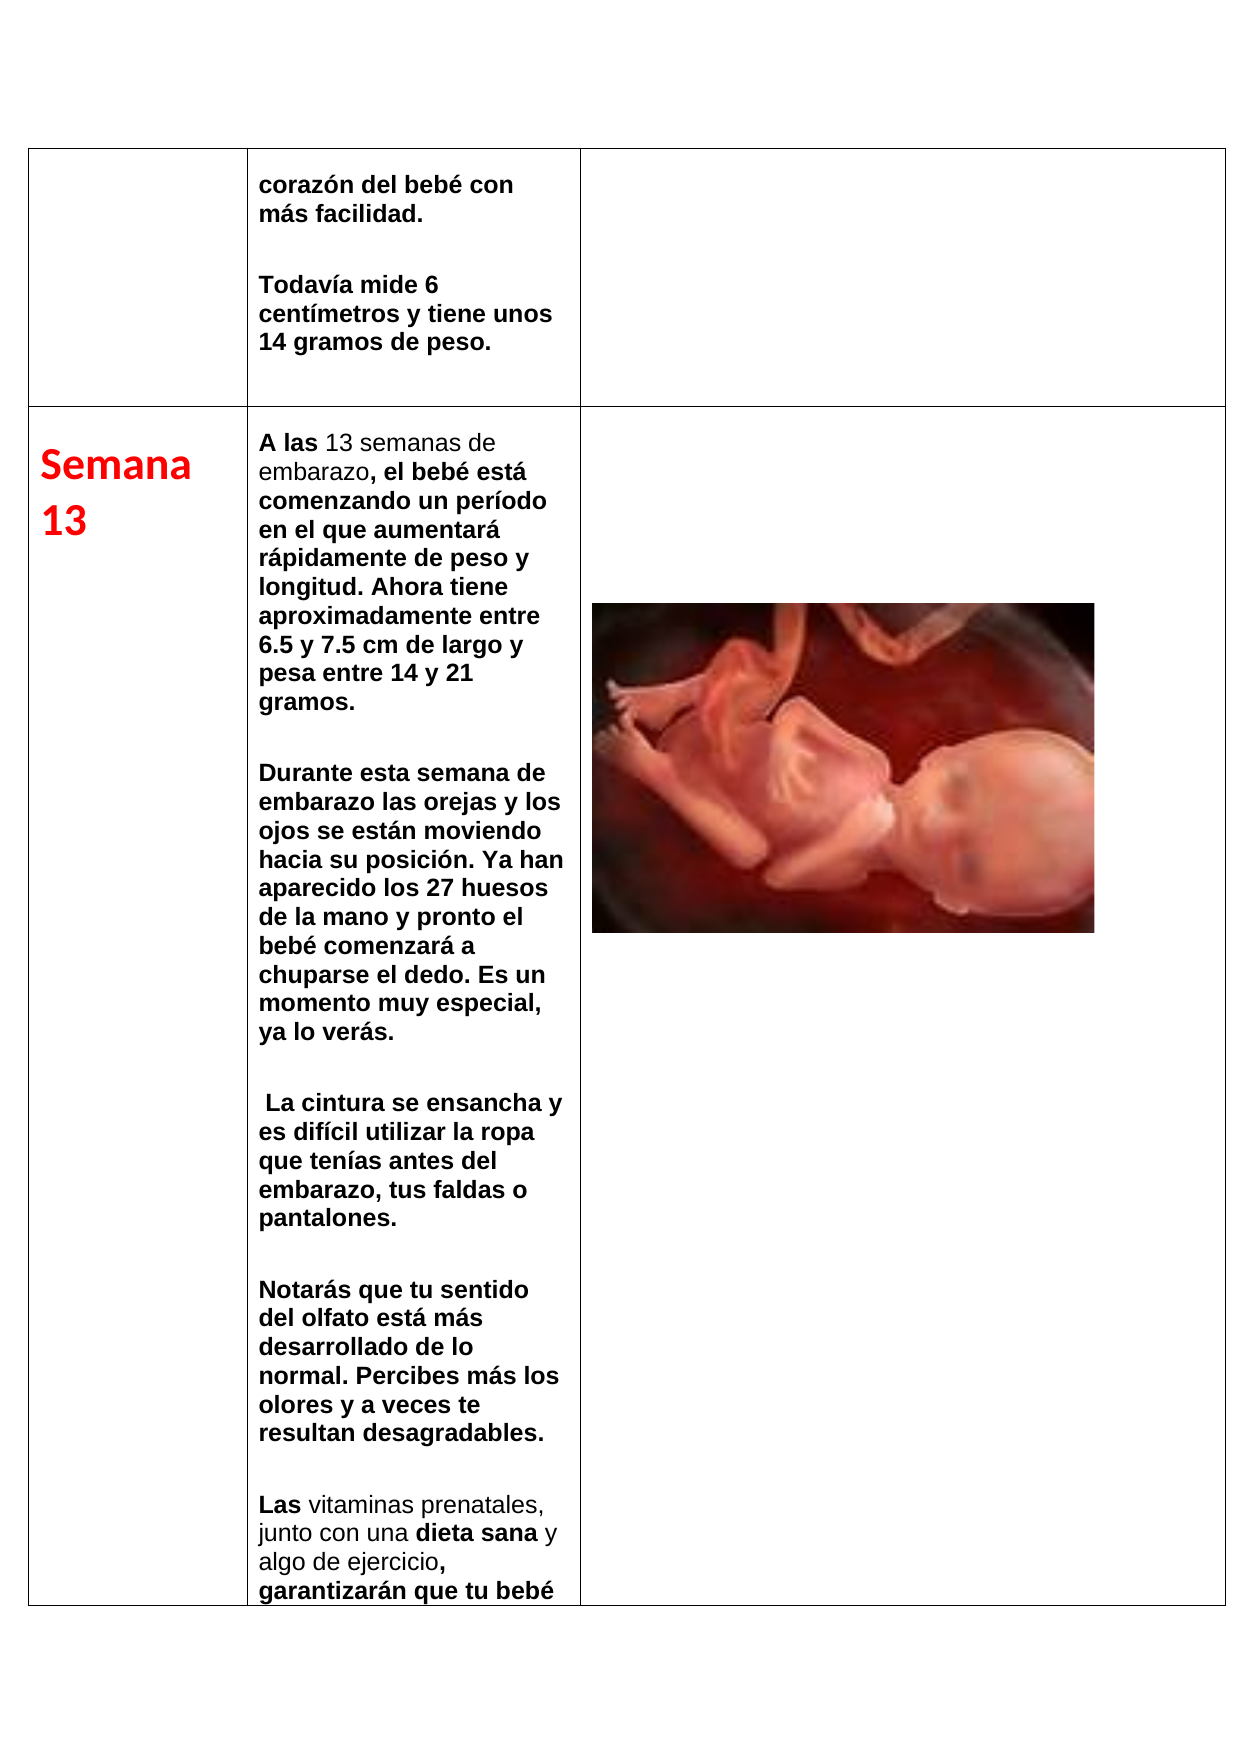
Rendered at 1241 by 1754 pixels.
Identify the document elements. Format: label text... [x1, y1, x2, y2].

table_cell [29, 149, 247, 406]
table_cell Semana 13 [29, 407, 247, 1605]
table_cell [581, 149, 1225, 406]
table_cell corazón del bebé con más facilidad. Todavía mide 6 centímetros y tiene unos 14 gramos de peso. [248, 149, 580, 406]
table_cell [581, 407, 1225, 1605]
table_cell A las 13 semanas de embarazo, el bebé está comenzando un período en el que aumentará rápidamente de peso y longitud. Ahora tiene aproximadamente entre 6.5 y 7.5 cm de largo y pesa entre 14 y 21 gramos. Durante esta semana de embarazo las orejas y los ojos se están moviendo hacia su posición. Ya han aparecido los 27 huesos de la mano y pronto el bebé comenzará a chuparse el dedo. Es un momento muy especial, ya lo verás. La cintura se ensancha y es difícil utilizar la ropa que tenías antes del embarazo, tus faldas o pantalones. Notarás que tu sentido del olfato está más desarrollado de lo normal. Percibes más los olores y a veces te resultan desagradables. Las vitaminas prenatales, junto con una dieta sana y algo de ejercicio, garantizarán que tu bebé [248, 407, 580, 1605]
